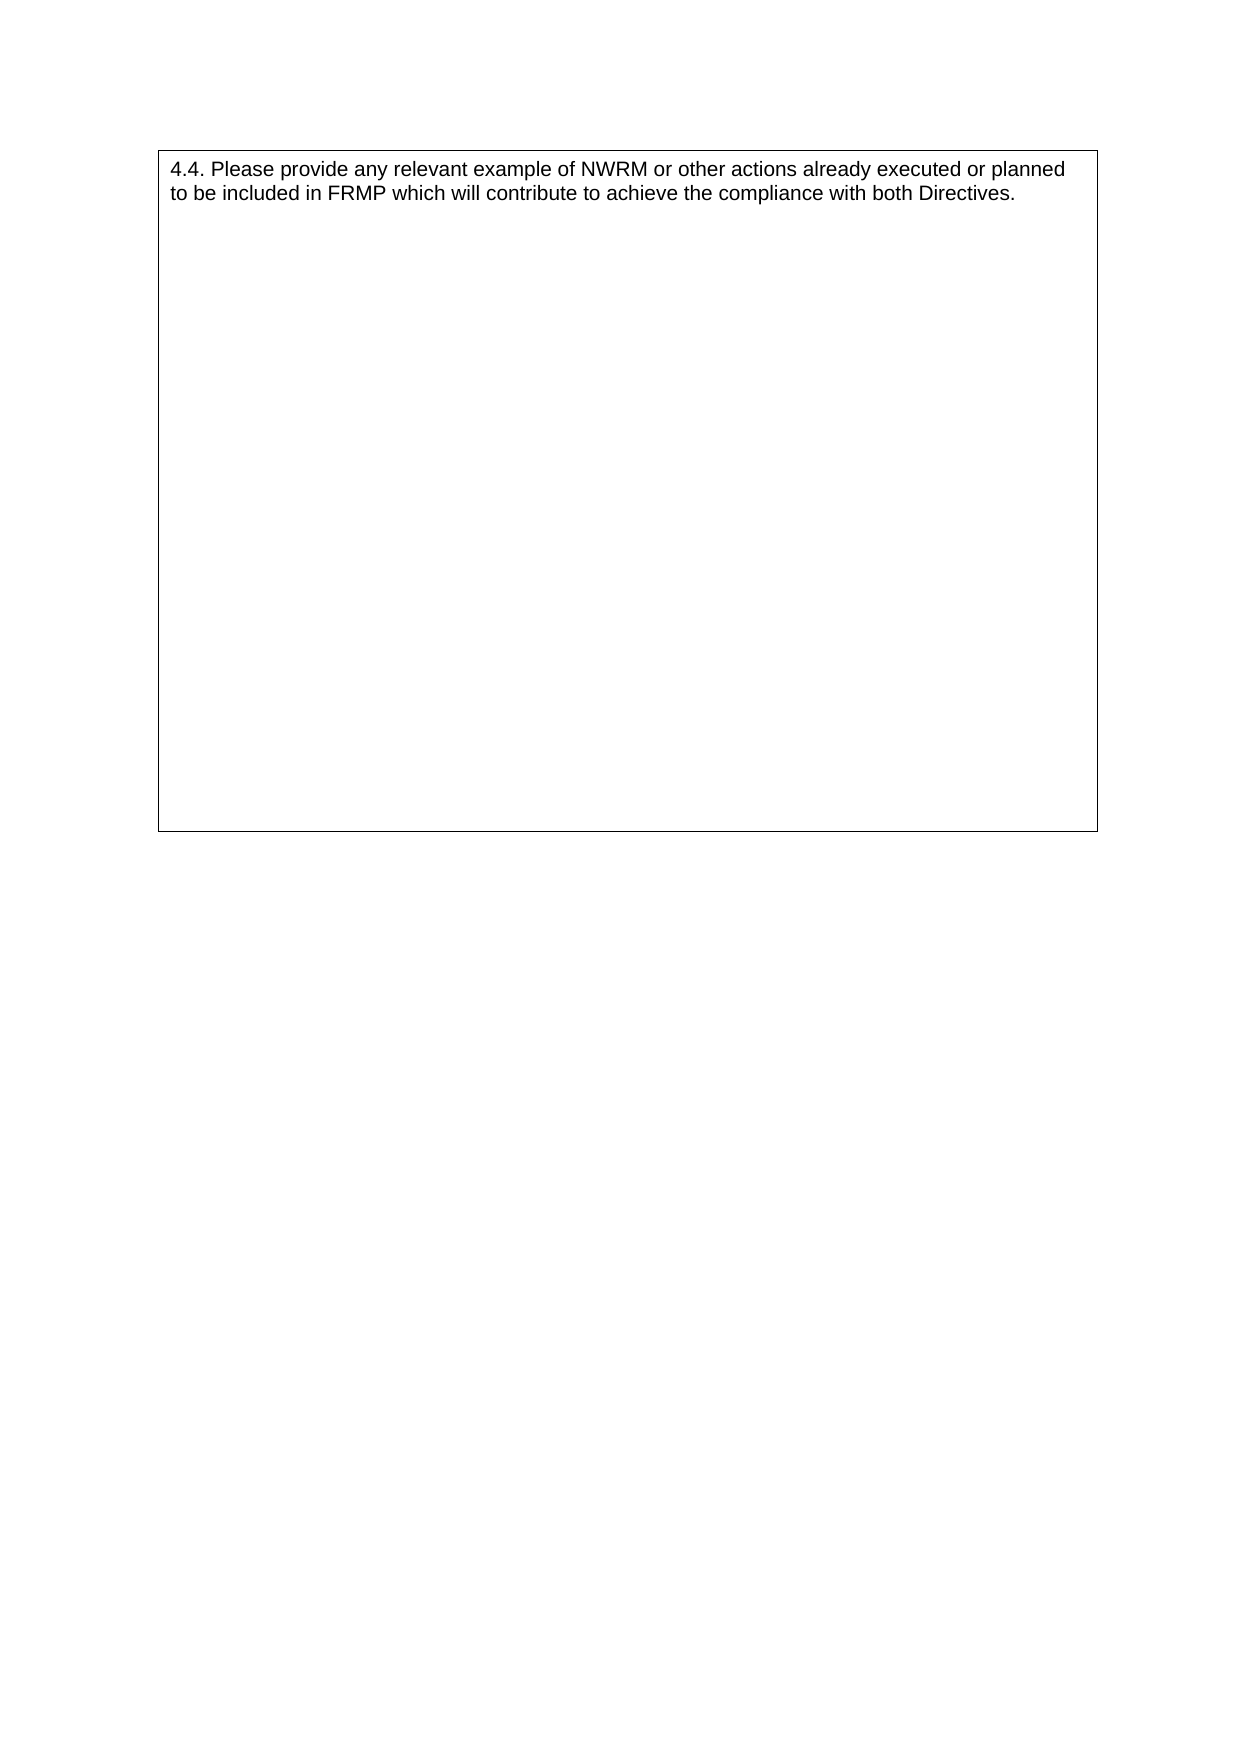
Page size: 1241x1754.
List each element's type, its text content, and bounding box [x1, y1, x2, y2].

table_cell 4.4. Please provide any relevant example of NWRM or other actions already executed or planned to be included in FRMP which will contribute to achieve the compliance with both Directives. [159, 151, 1097, 831]
